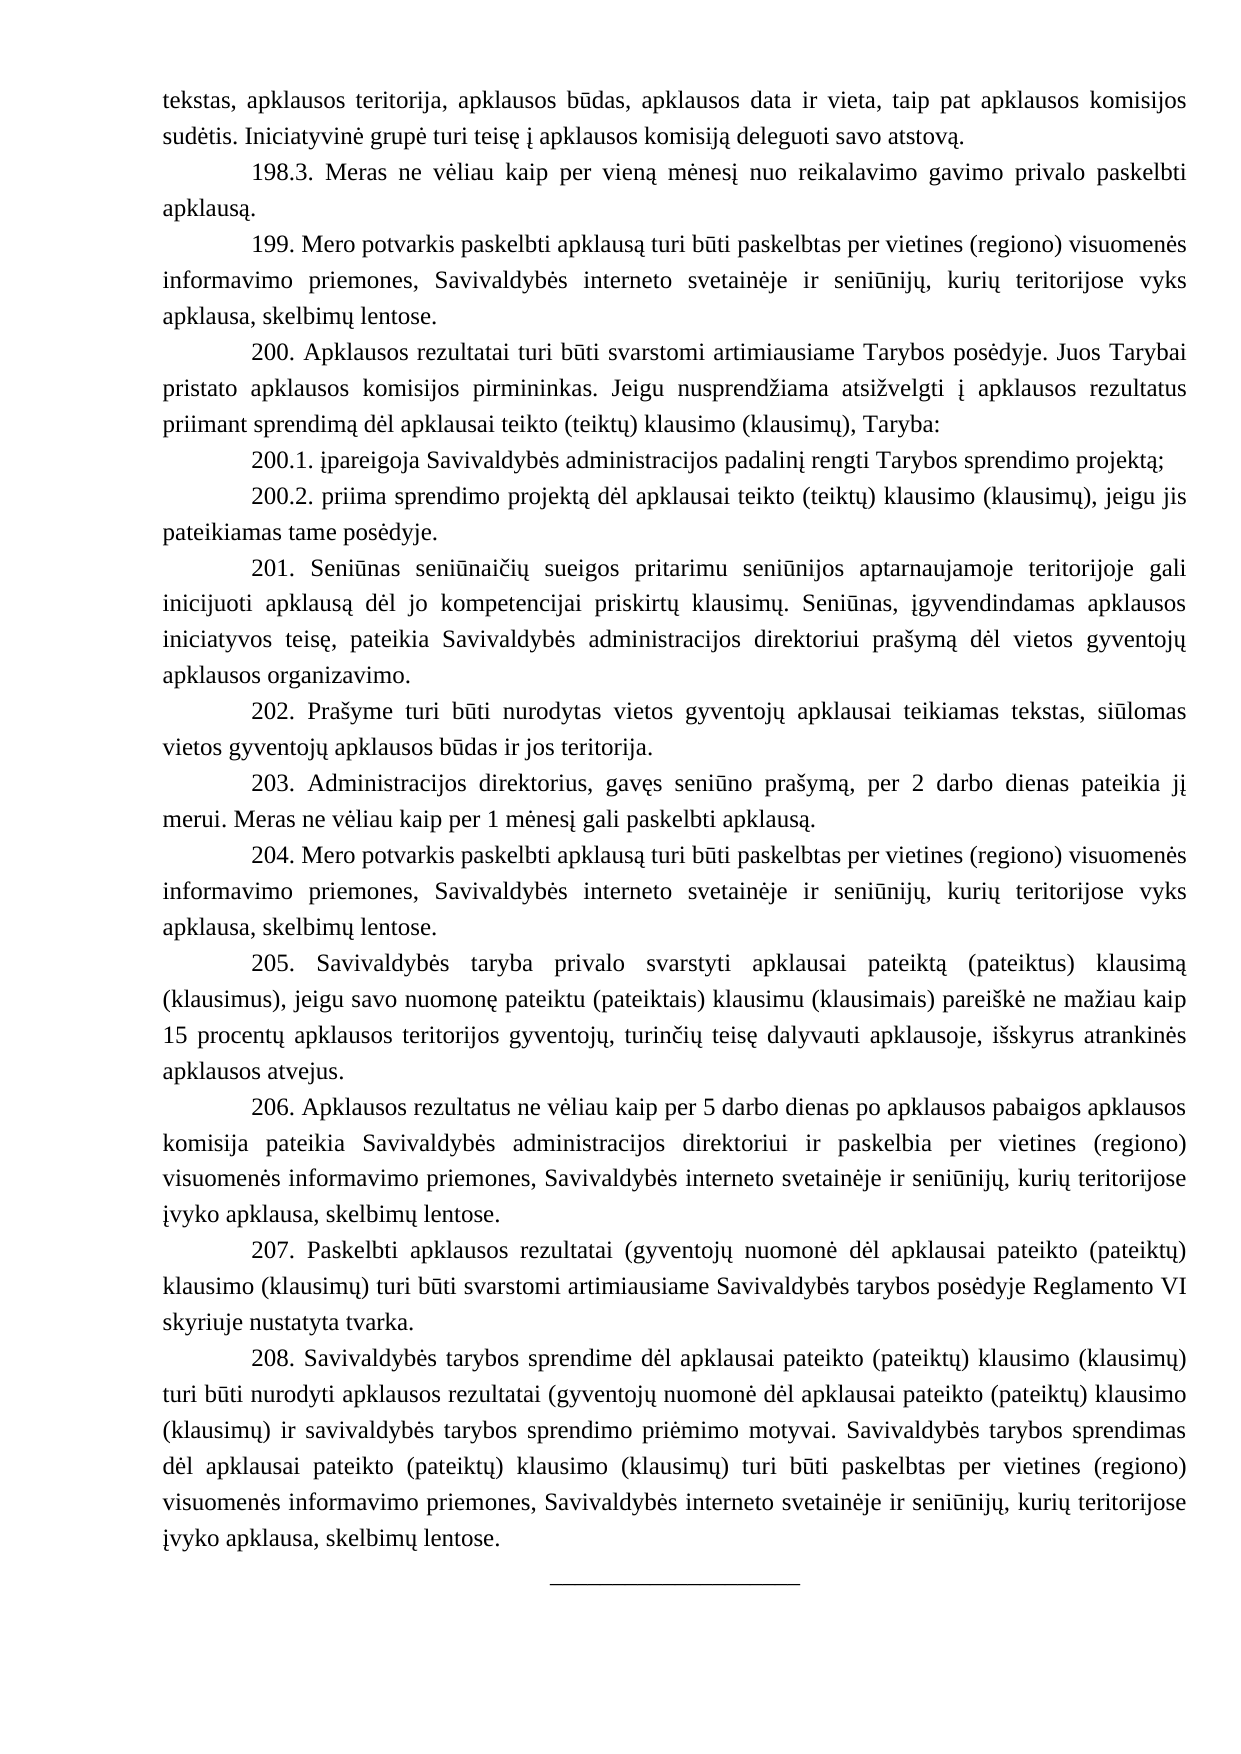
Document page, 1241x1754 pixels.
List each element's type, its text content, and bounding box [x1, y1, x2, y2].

text 203. Administracijos direktorius, gavęs seniūno prašymą, per 2 darbo dienas pateikia jį merui. Meras ne vėliau kaip per 1 mėnesį gali paskelbti apklausą. [162, 768, 1187, 833]
text tekstas, apklausos teritorija, apklausos būdas, apklausos data ir vieta, taip pat apklausos komisijos sudėtis. Iniciatyvinė grupė turi teisę į apklausos komisiją deleguoti savo atstovą. [162, 85, 1187, 150]
text 199. Mero potvarkis paskelbti apklausą turi būti paskelbtas per vietines (regiono) visuomenės informavimo priemones, Savivaldybės interneto svetainėje ir seniūnijų, kurių teritorijose vyks apklausa, skelbimų lentose. [162, 229, 1187, 330]
text 202. Prašyme turi būti nurodytas vietos gyventojų apklausai teikiamas tekstas, siūlomas vietos gyventojų apklausos būdas ir jos teritorija. [162, 696, 1187, 761]
text 200.1. įpareigoja Savivaldybės administracijos padalinį rengti Tarybos sprendimo projektą; [162, 445, 1187, 473]
text 208. Savivaldybės tarybos sprendime dėl apklausai pateikto (pateiktų) klausimo (klausimų) turi būti nurodyti apklausos rezultatai (gyventojų nuomonė dėl apklausai pateikto (pateiktų) klausimo (klausimų) ir savivaldybės tarybos sprendimo priėmimo motyvai. Savivaldybės tarybos sprendimas dėl apklausai pateikto (pateiktų) klausimo (klausimų) turi būti paskelbtas per vietines (regiono) visuomenės informavimo priemones, Savivaldybės interneto svetainėje ir seniūnijų, kurių teritorijose įvyko apklausa, skelbimų lentose. [162, 1343, 1187, 1552]
text 207. Paskelbti apklausos rezultatai (gyventojų nuomonė dėl apklausai pateikto (pateiktų) klausimo (klausimų) turi būti svarstomi artimiausiame Savivaldybės tarybos posėdyje Reglamento VI skyriuje nustatyta tvarka. [162, 1235, 1187, 1336]
text ____________________ [162, 1559, 1187, 1588]
text 206. Apklausos rezultatus ne vėliau kaip per 5 darbo dienas po apklausos pabaigos apklausos komisija pateikia Savivaldybės administracijos direktoriui ir paskelbia per vietines (regiono) visuomenės informavimo priemones, Savivaldybės interneto svetainėje ir seniūnijų, kurių teritorijose įvyko apklausa, skelbimų lentose. [162, 1092, 1187, 1228]
text 200. Apklausos rezultatai turi būti svarstomi artimiausiame Tarybos posėdyje. Juos Tarybai pristato apklausos komisijos pirmininkas. Jeigu nusprendžiama atsižvelgti į apklausos rezultatus priimant sprendimą dėl apklausai teikto (teiktų) klausimo (klausimų), Taryba: [162, 337, 1187, 438]
text 198.3. Meras ne vėliau kaip per vieną mėnesį nuo reikalavimo gavimo privalo paskelbti apklausą. [162, 157, 1187, 222]
text 200.2. priima sprendimo projektą dėl apklausai teikto (teiktų) klausimo (klausimų), jeigu jis pateikiamas tame posėdyje. [162, 481, 1187, 545]
text 204. Mero potvarkis paskelbti apklausą turi būti paskelbtas per vietines (regiono) visuomenės informavimo priemones, Savivaldybės interneto svetainėje ir seniūnijų, kurių teritorijose vyks apklausa, skelbimų lentose. [162, 840, 1187, 941]
text 205. Savivaldybės taryba privalo svarstyti apklausai pateiktą (pateiktus) klausimą (klausimus), jeigu savo nuomonę pateiktu (pateiktais) klausimu (klausimais) pareiškė ne mažiau kaip 15 procentų apklausos teritorijos gyventojų, turinčių teisę dalyvauti apklausoje, išskyrus atrankinės apklausos atvejus. [162, 948, 1187, 1084]
text 201. Seniūnas seniūnaičių sueigos pritarimu seniūnijos aptarnaujamoje teritorijoje gali inicijuoti apklausą dėl jo kompetencijai priskirtų klausimų. Seniūnas, įgyvendindamas apklausos iniciatyvos teisę, pateikia Savivaldybės administracijos direktoriui prašymą dėl vietos gyventojų apklausos organizavimo. [162, 553, 1187, 689]
